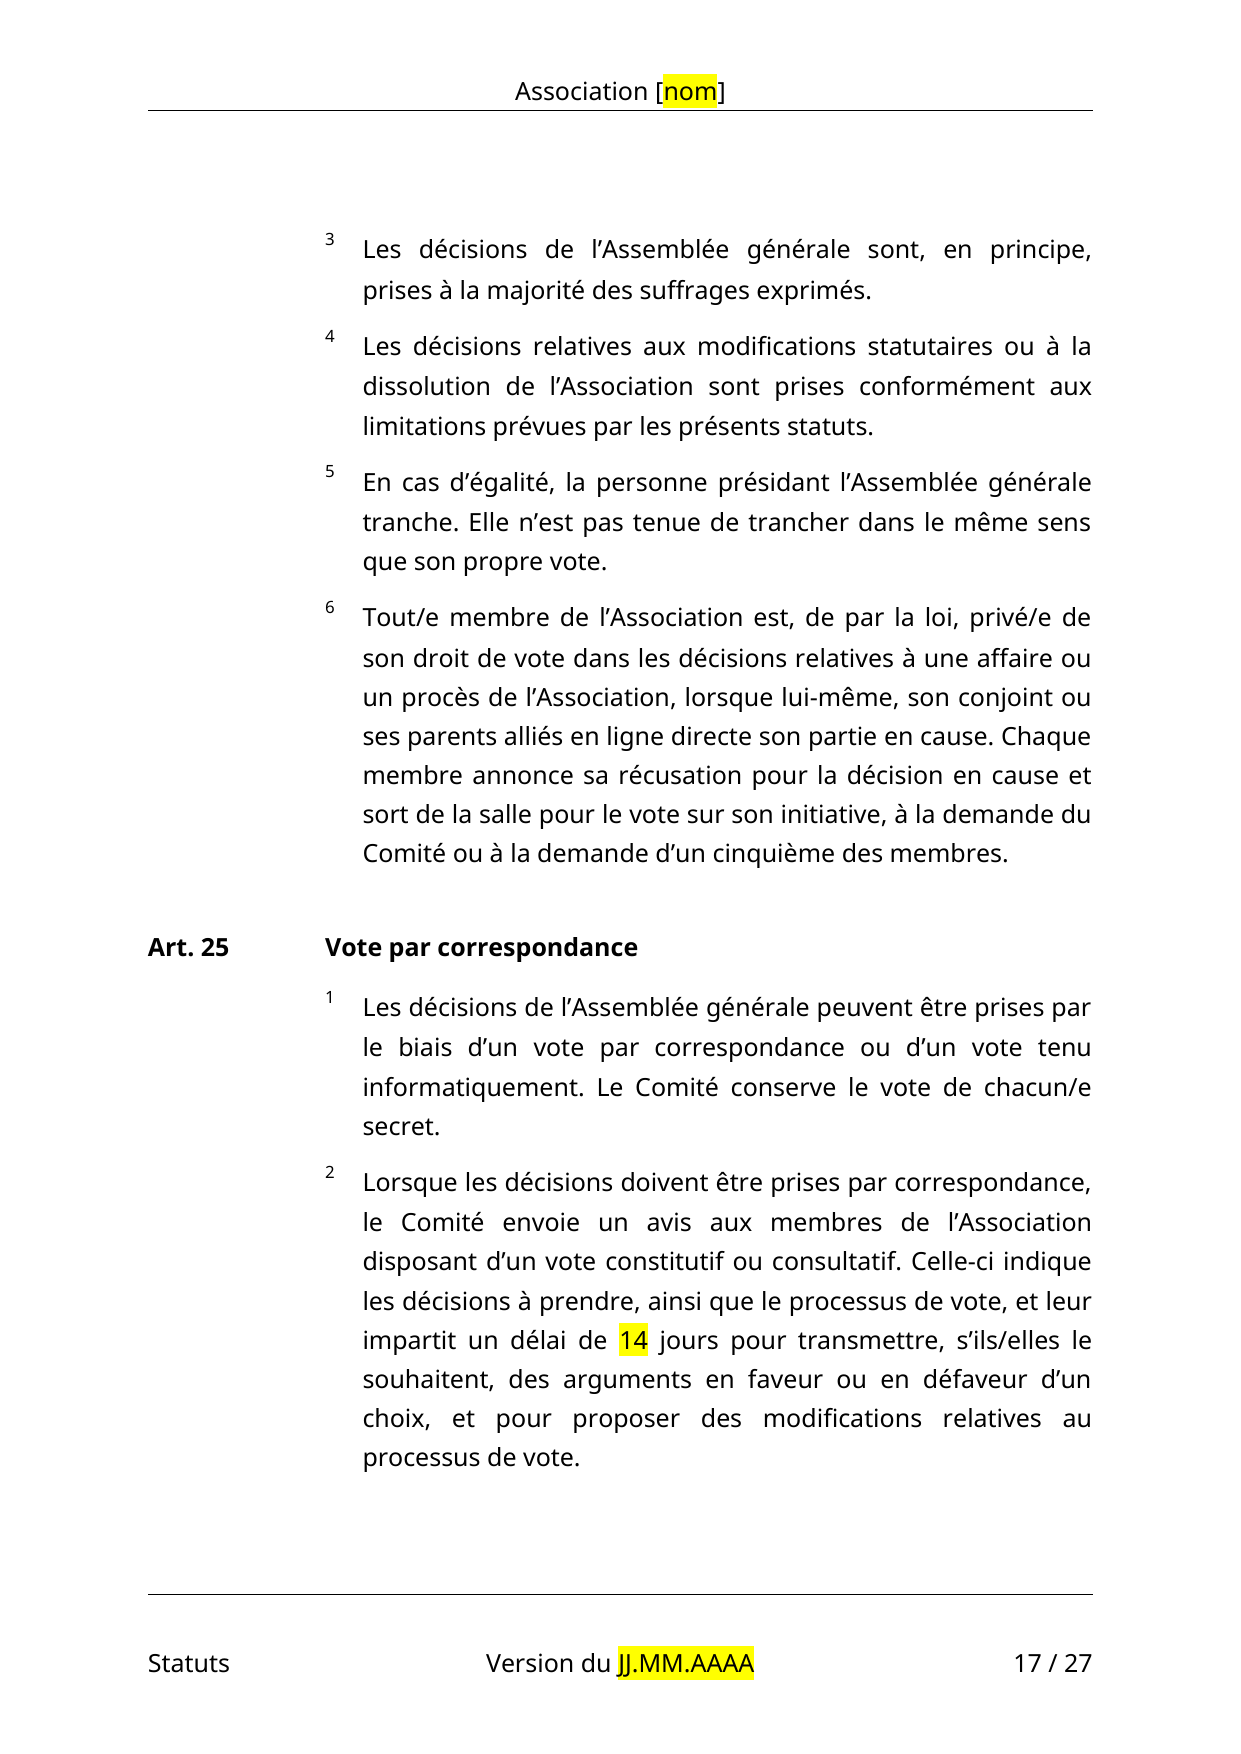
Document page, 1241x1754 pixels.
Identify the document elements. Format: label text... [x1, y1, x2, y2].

list En cas d’égalité, la personne présidant l’Assemblée générale tranche. Elle n’est pas tenue de trancher dans le même sens que son propre vote. [325, 460, 1093, 578]
list Les décisions de l’Assemblée générale peuvent être prises par le biais d’un vote par correspondance ou d’un vote tenu informatiquement. Le Comité conserve le vote de chacun/e secret. [325, 985, 1093, 1142]
list Les décisions relatives aux modifications statutaires ou à la dissolution de l’Association sont prises conformément aux limitations prévues par les présents statuts. [325, 324, 1093, 442]
list Les décisions de l’Assemblée générale sont, en principe, prises à la majorité des suffrages exprimés. [325, 228, 1093, 307]
list Lorsque les décisions doivent être prises par correspondance, le Comité envoie un avis aux membres de l’Association disposant d’un vote constitutif ou consultatif. Celle-ci indique les décisions à prendre, ainsi que le processus de vote, et leur impartit un délai de 14 jours pour transmettre, s’ils/elles le souhaitent, des arguments en faveur ou en défaveur d’un choix, et pour proposer des modifications relatives au processus de vote. [325, 1160, 1093, 1474]
subtitle Vote par correspondance [148, 929, 1093, 963]
list Tout/e membre de l’Association est, de par la loi, privé/e de son droit de vote dans les décisions relatives à une affaire ou un procès de l’Association, lorsque lui-même, son conjoint ou ses parents alliés en ligne directe son partie en cause. Chaque membre annonce sa récusation pour la décision en cause et sort de la salle pour le vote sur son initiative, à la demande du Comité ou à la demande d’un cinquième des membres. [325, 596, 1093, 870]
